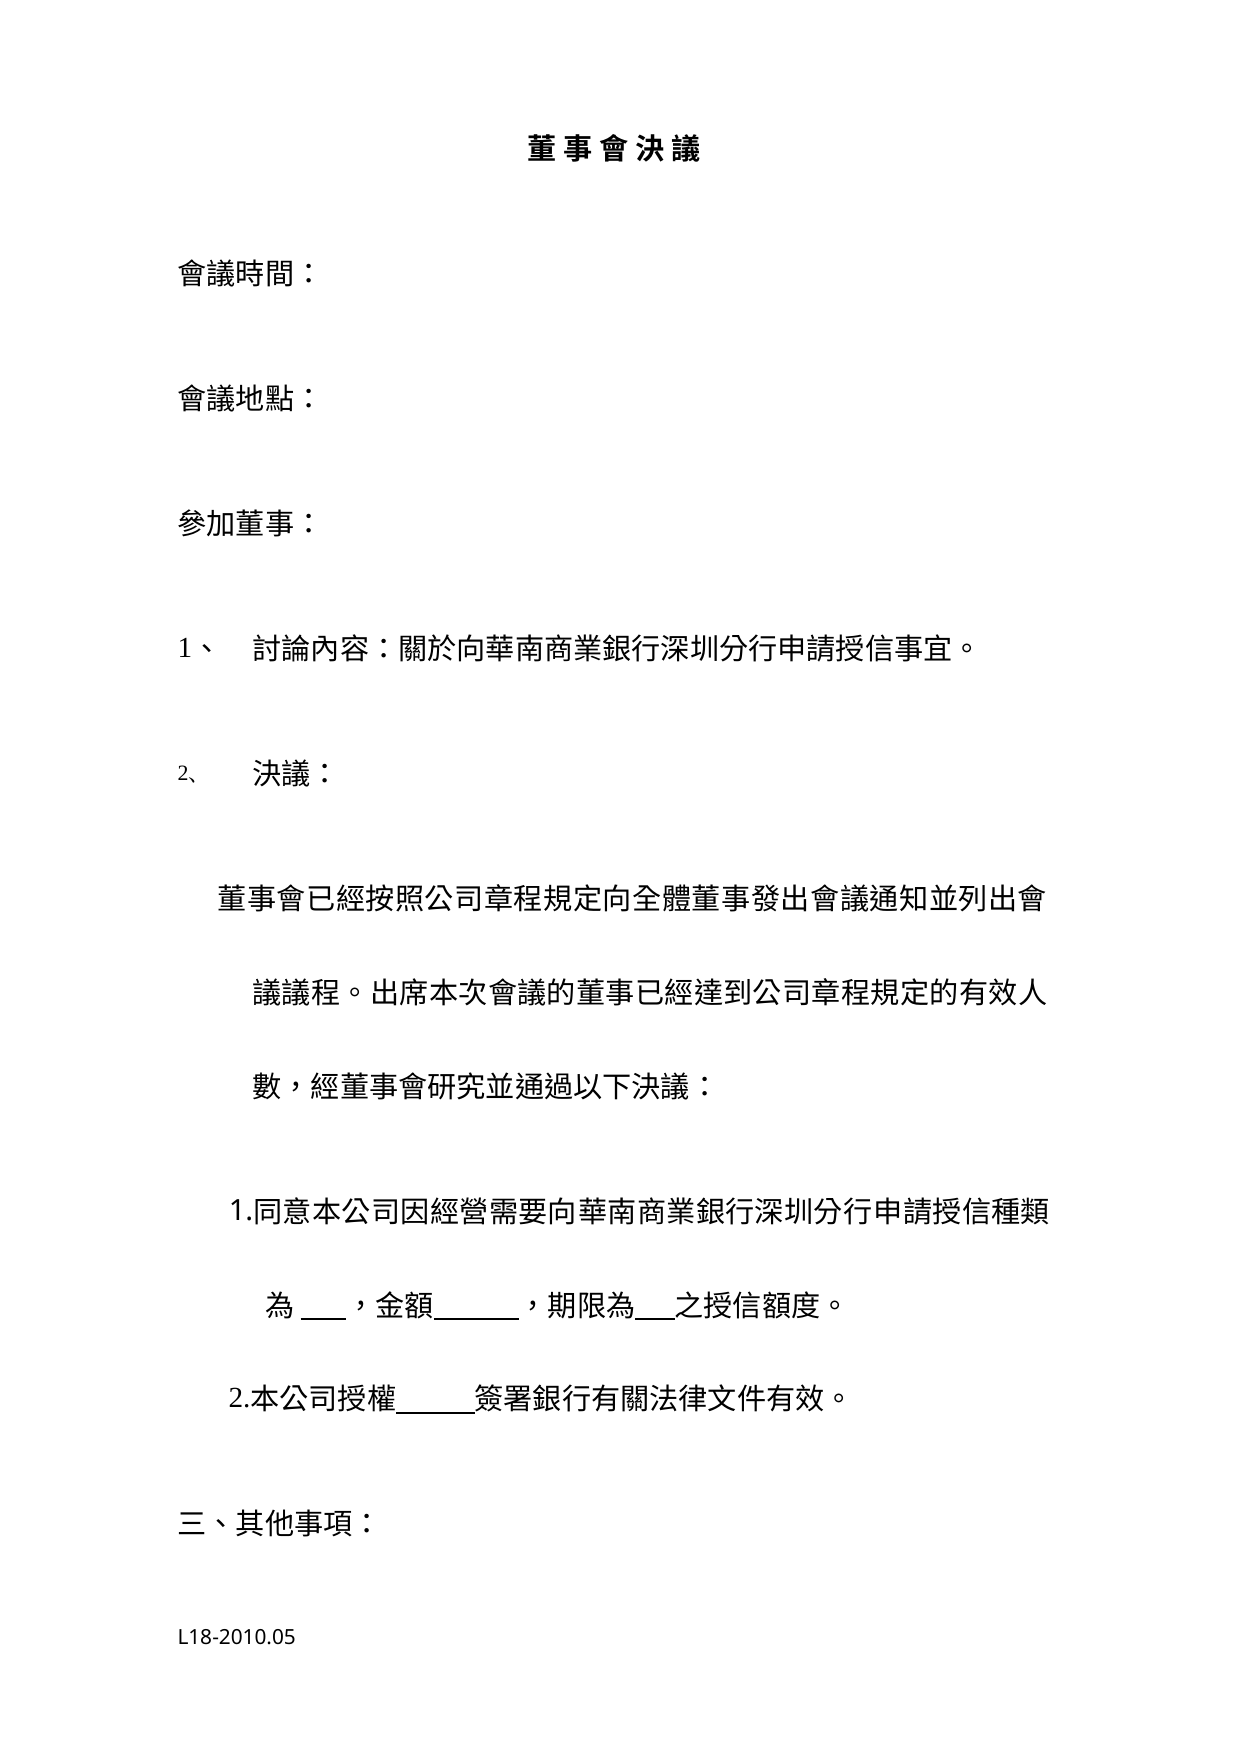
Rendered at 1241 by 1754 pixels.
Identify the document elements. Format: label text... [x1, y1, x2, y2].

text 參加董事： [177, 480, 1050, 543]
list 討論內容：關於向華南商業銀行深圳分行申請授信事宜。 [177, 605, 1050, 668]
list 決議： [177, 730, 1050, 793]
text 1.同意本公司因經營需要向華南商業銀行深圳分行申請授信種類為 ，金額 ，期限為 之授信額度。 [221, 1168, 1050, 1324]
text 董事會已經按照公司章程規定向全體董事發出會議通知並列出會議議程。出席本次會議的董事已經達到公司章程規定的有效人數，經董事會研究並通過以下決議： [177, 855, 1050, 1105]
text 三、其他事項： [177, 1480, 1050, 1543]
text 會議時間： [177, 230, 1050, 293]
text 會議地點： [177, 355, 1050, 418]
text 2.本公司授權 簽署銀行有關法律文件有效。 [221, 1355, 1050, 1418]
text 董 事 會 決 議 [177, 105, 1050, 168]
